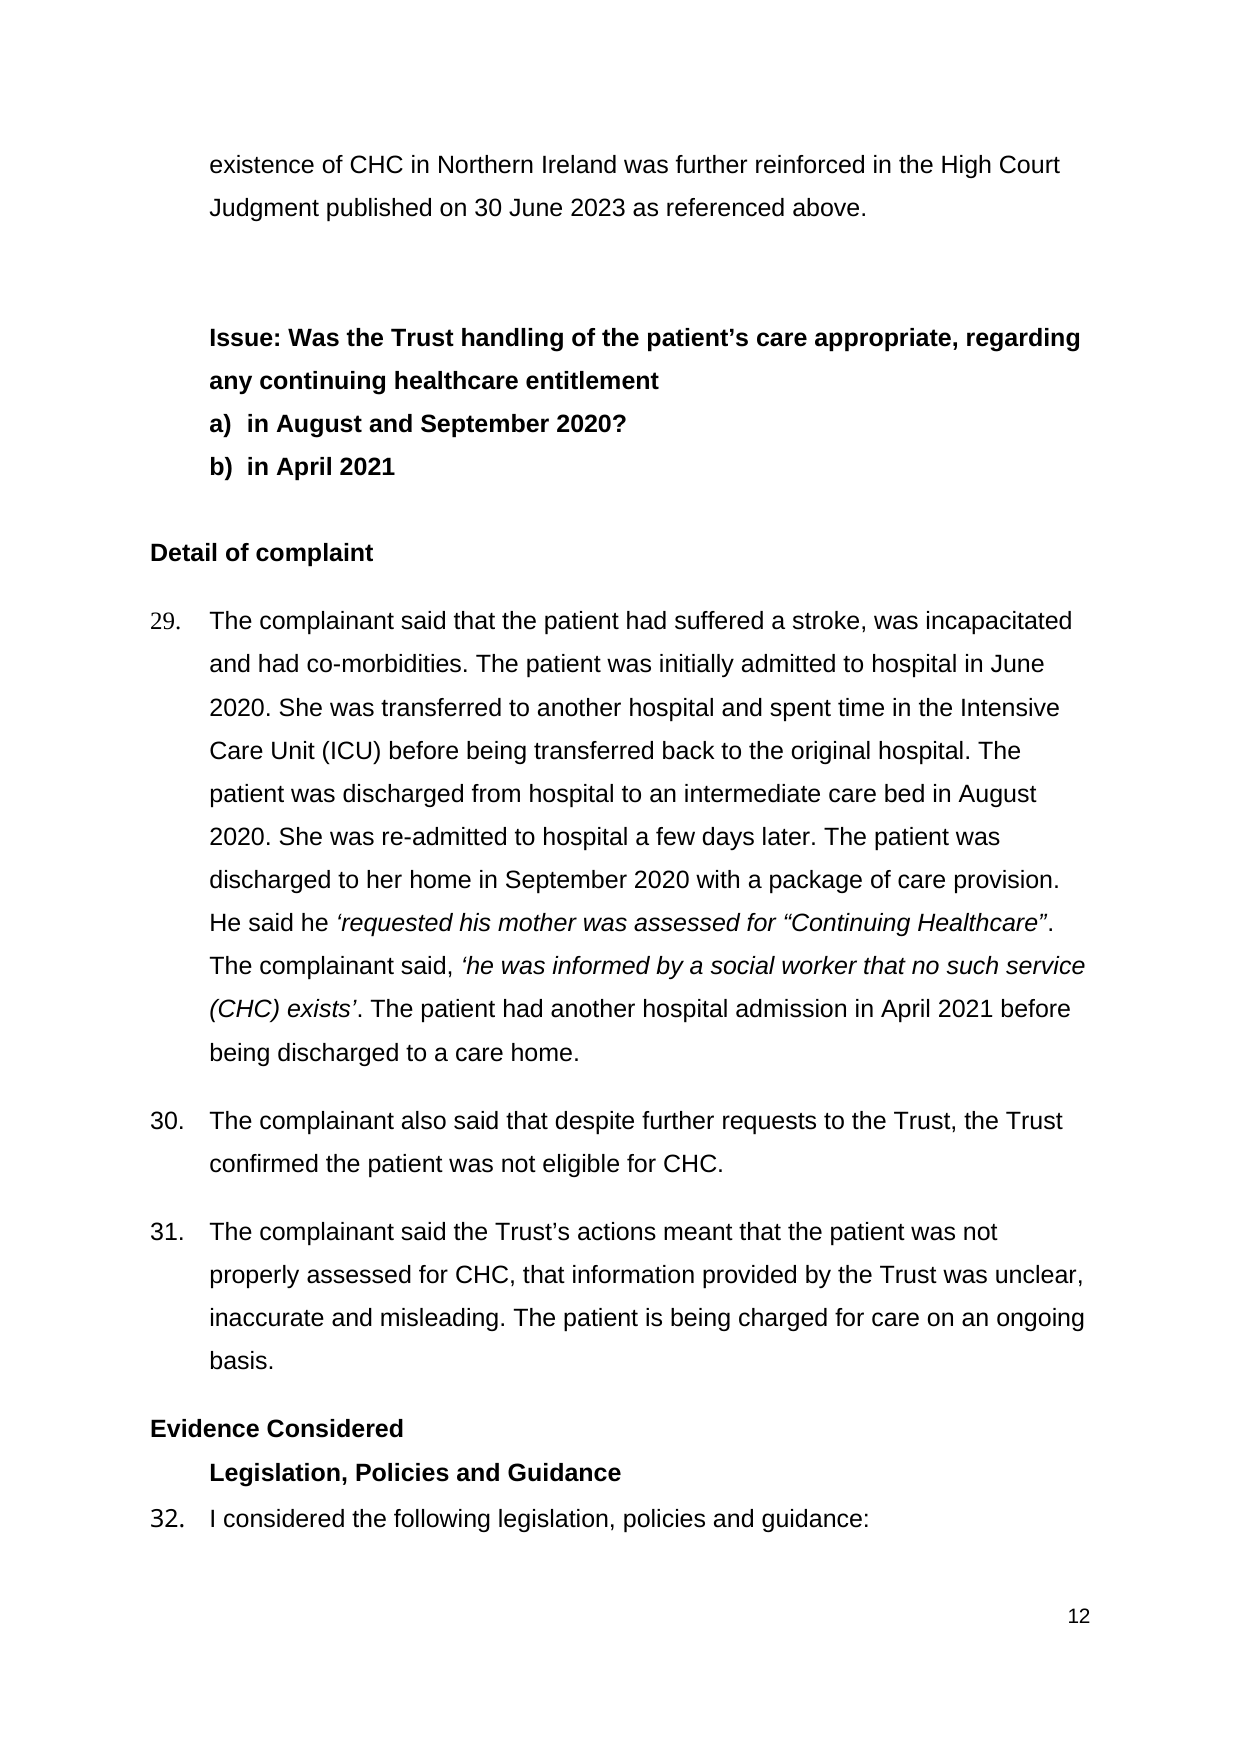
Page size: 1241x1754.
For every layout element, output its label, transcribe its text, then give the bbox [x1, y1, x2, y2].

text Detail of complaint [150, 538, 1090, 567]
text Issue: Was the Trust handling of the patient’s care appropriate, regarding any continuing healthcare entitlement [209, 322, 1090, 394]
list in August and September 2020? [209, 409, 1090, 437]
text Evidence Considered [150, 1414, 1090, 1443]
list existence of CHC in Northern Ireland was further reinforced in the High Court Judgment published on 30 June 2023 as referenced above. [150, 150, 1090, 222]
list I considered the following legislation, policies and guidance: [150, 1501, 1090, 1535]
list The complainant also said that despite further requests to the Trust, the Trust confirmed the patient was not eligible for CHC. [150, 1106, 1090, 1178]
list The complainant said that the patient had suffered a stroke, was incapacitated and had co-morbidities. The patient was initially admitted to hospital in June 2020. She was transferred to another hospital and spent time in the Intensive Care Unit (ICU) before being transferred back to the original hospital. The patient was discharged from hospital to an intermediate care bed in August 2020. She was re-admitted to hospital a few days later. The patient was discharged to her home in September 2020 with a package of care provision. He said he ‘requested his mother was assessed for “Continuing Healthcare”. The complainant said, ‘he was informed by a social worker that no such service (CHC) exists’. The patient had another hospital admission in April 2021 before being discharged to a care home. [150, 606, 1090, 1066]
list The complainant said the Trust’s actions meant that the patient was not properly assessed for CHC, that information provided by the Trust was unclear, inaccurate and misleading. The patient is being charged for care on an ongoing basis. [150, 1217, 1090, 1375]
text Legislation, Policies and Guidance [150, 1458, 1090, 1486]
list in April 2021 [209, 452, 1090, 481]
